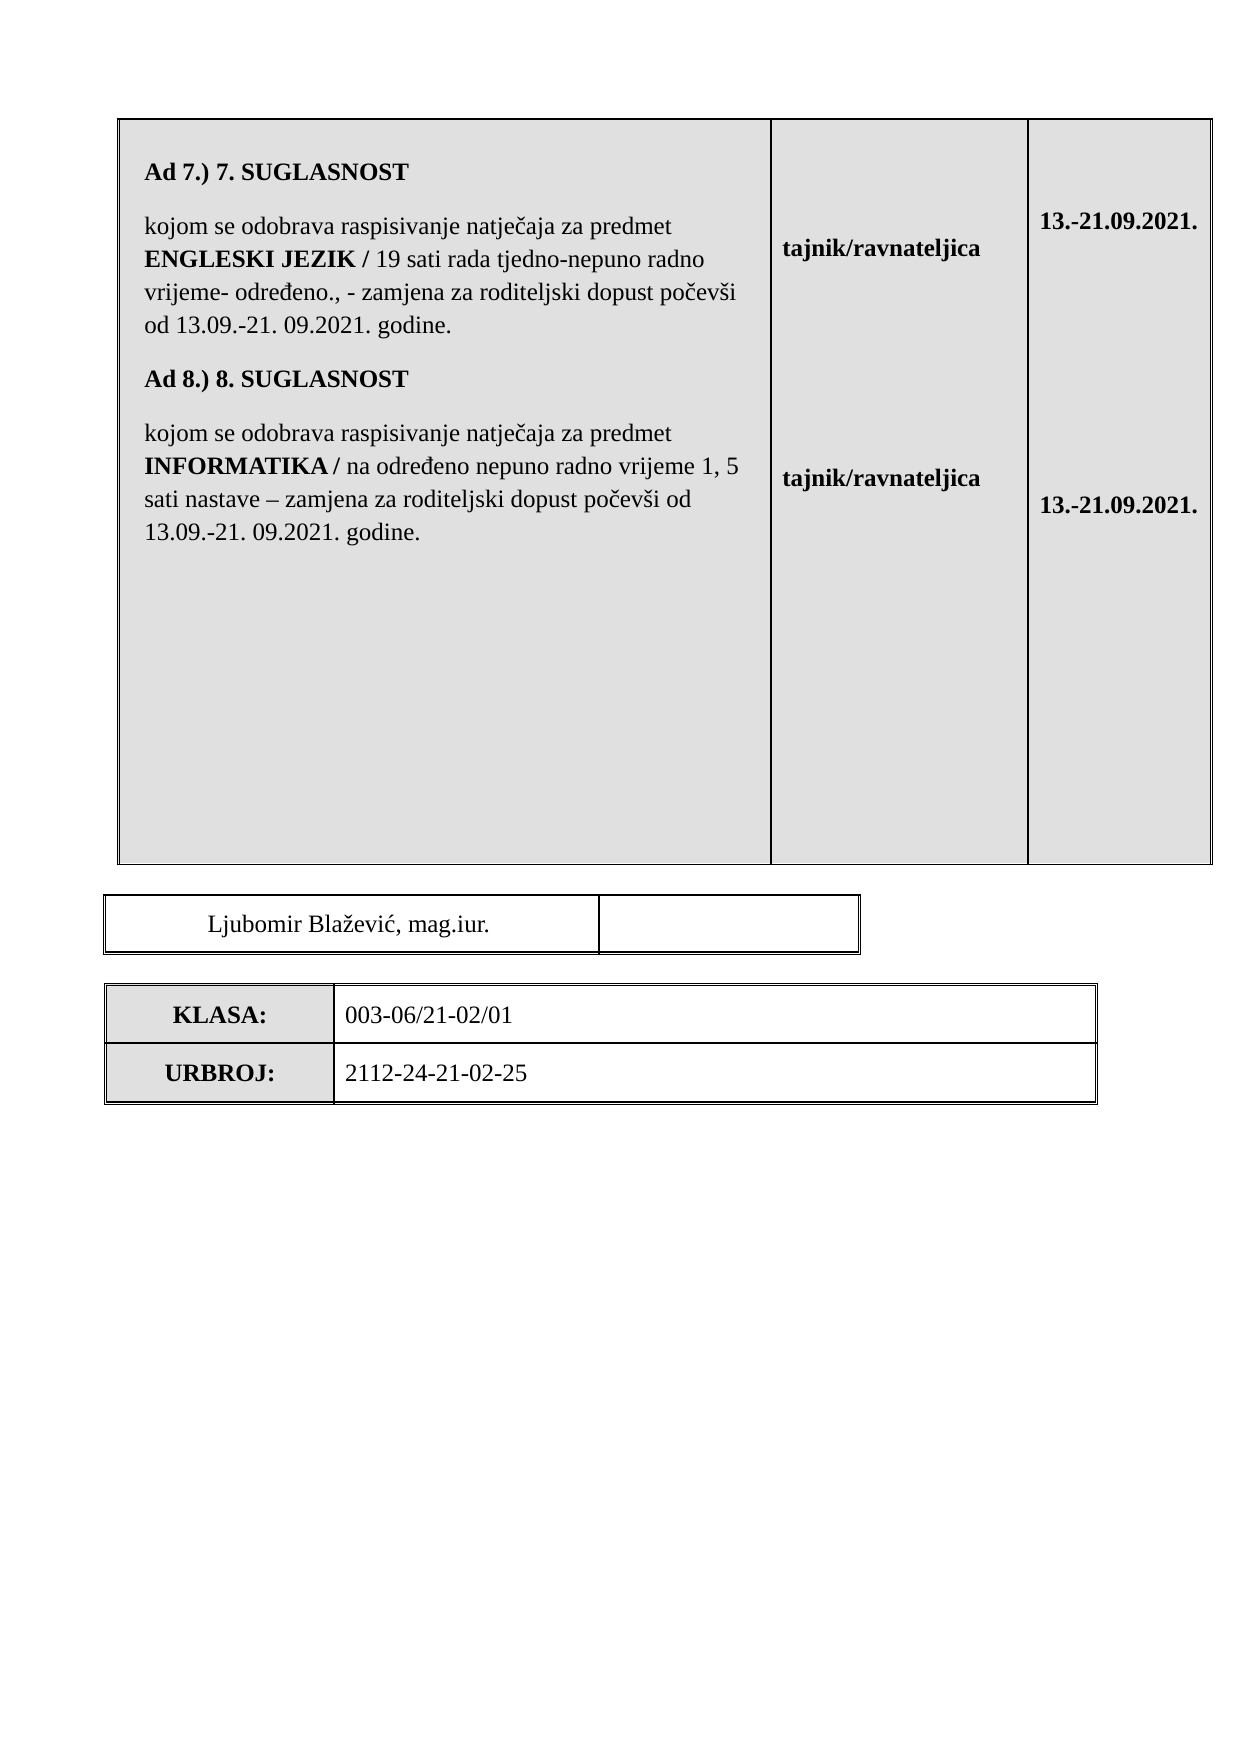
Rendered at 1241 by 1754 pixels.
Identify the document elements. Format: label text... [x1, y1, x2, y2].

table_cell URBROJ: [107, 1044, 333, 1101]
table_header [600, 896, 858, 951]
table_header tajnik/ravnateljica tajnik/ravnateljica [772, 120, 1027, 863]
table_header 13.-21.09.2021. 13.-21.09.2021. [1029, 120, 1210, 863]
table_cell 2112-24-21-02-25 [335, 1044, 1095, 1101]
table_header Ad 7.) 7. SUGLASNOST kojom se odobrava raspisivanje natječaja za predmet ENGLESKI JEZIK / 19 sati rada tjedno-nepuno radno vrijeme- određeno., - zamjena za roditeljski dopust počevši od 13.09.-21. 09.2021. godine. Ad 8.) 8. SUGLASNOST kojom se odobrava raspisivanje natječaja za predmet INFORMATIKA / na određeno nepuno radno vrijeme 1, 5 sati nastave – zamjena za roditeljski dopust počevši od 13.09.-21. 09.2021. godine. [120, 120, 770, 863]
table_header Ljubomir Blažević, mag.iur. [106, 896, 598, 951]
table_header KLASA: [107, 986, 333, 1042]
table_header 003-06/21-02/01 [335, 986, 1095, 1042]
